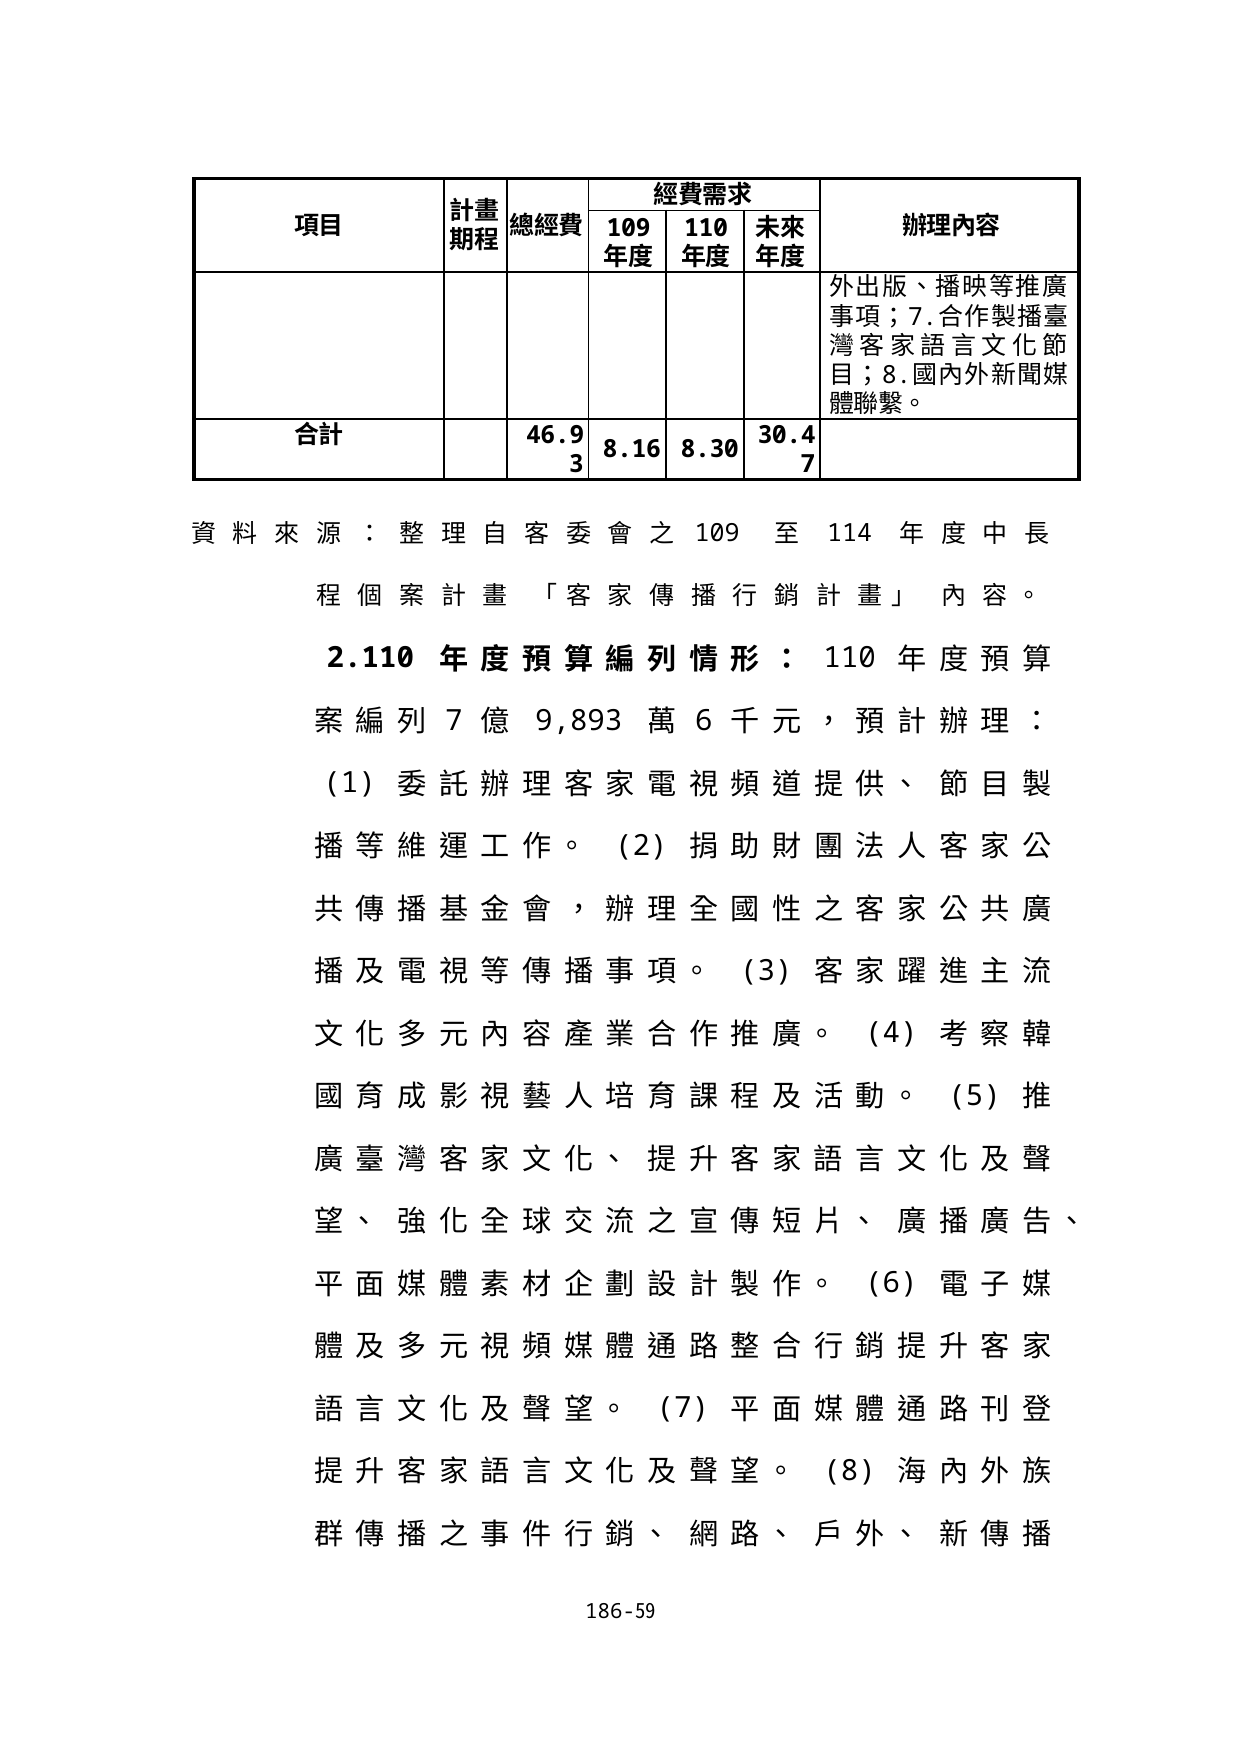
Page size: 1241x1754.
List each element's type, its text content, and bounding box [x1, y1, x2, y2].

table_header 計畫 期程 [445, 180, 506, 271]
text 2.110年度預算編列情形：110年度預算案編列7億9,893萬6千元，預計辦理：(1)委託辦理客家電視頻道提供、節目製播等維運工作。(2)捐助財團法人客家公共傳播基金會，辦理全國性之客家公共廣播及電視等傳播事項。(3)客家躍進主流文化多元內容產業合作推廣。(4)考察韓國育成影視藝人培育課程及活動。(5)推廣臺灣客家文化、提升客家語言文化及聲望、強化全球交流之宣傳短片、廣播廣告、平面媒體素材企劃設計製作。(6)電子媒體及多元視頻媒體通路整合行銷提升客家語言文化及聲望。(7)平面媒體通路刊登提升客家語言文化及聲望。(8)海內外族群傳播之事件行銷、網路、戶外、新傳播科技媒體等通路整合行銷傳播，提升客語聲望。(9)影音匯流傳播，跨域進行臺灣客家國際交流，提升客語聲望。(10)國內外新聞媒體聯繫與發布事宜，以及行政支出等工作項目。 [271, 615, 1058, 1552]
table_cell 46.93 [508, 420, 588, 478]
table_header 總經費 [508, 180, 588, 271]
table_cell [821, 420, 1077, 478]
table_cell [445, 420, 506, 478]
table_cell 110 年度 [667, 211, 743, 271]
table_cell [589, 273, 665, 418]
table_cell [508, 273, 588, 418]
table_cell 未來 年度 [745, 211, 819, 271]
table_cell 外出版、播映等推廣事項；7.合作製播臺灣客家語言文化節目；8.國內外新聞媒體聯繫。 [821, 273, 1077, 418]
table_header 經費需求 [589, 180, 819, 209]
table_cell 合計 [196, 420, 443, 478]
table_cell 8.30 [667, 420, 743, 478]
table_cell [745, 273, 819, 418]
table_cell 8.16 [589, 420, 665, 478]
table_cell 30.47 [745, 420, 819, 478]
text 資料來源：整理自客委會之109 至114年度中長程個案計畫「客家傳播行銷計畫」內容。 [181, 490, 1058, 615]
table_cell [445, 273, 506, 418]
table_header 辦理內容 [821, 180, 1077, 271]
table_cell 109 年度 [589, 211, 665, 271]
table_cell [196, 273, 443, 418]
table_cell [667, 273, 743, 418]
table_header 項目 [196, 180, 443, 271]
